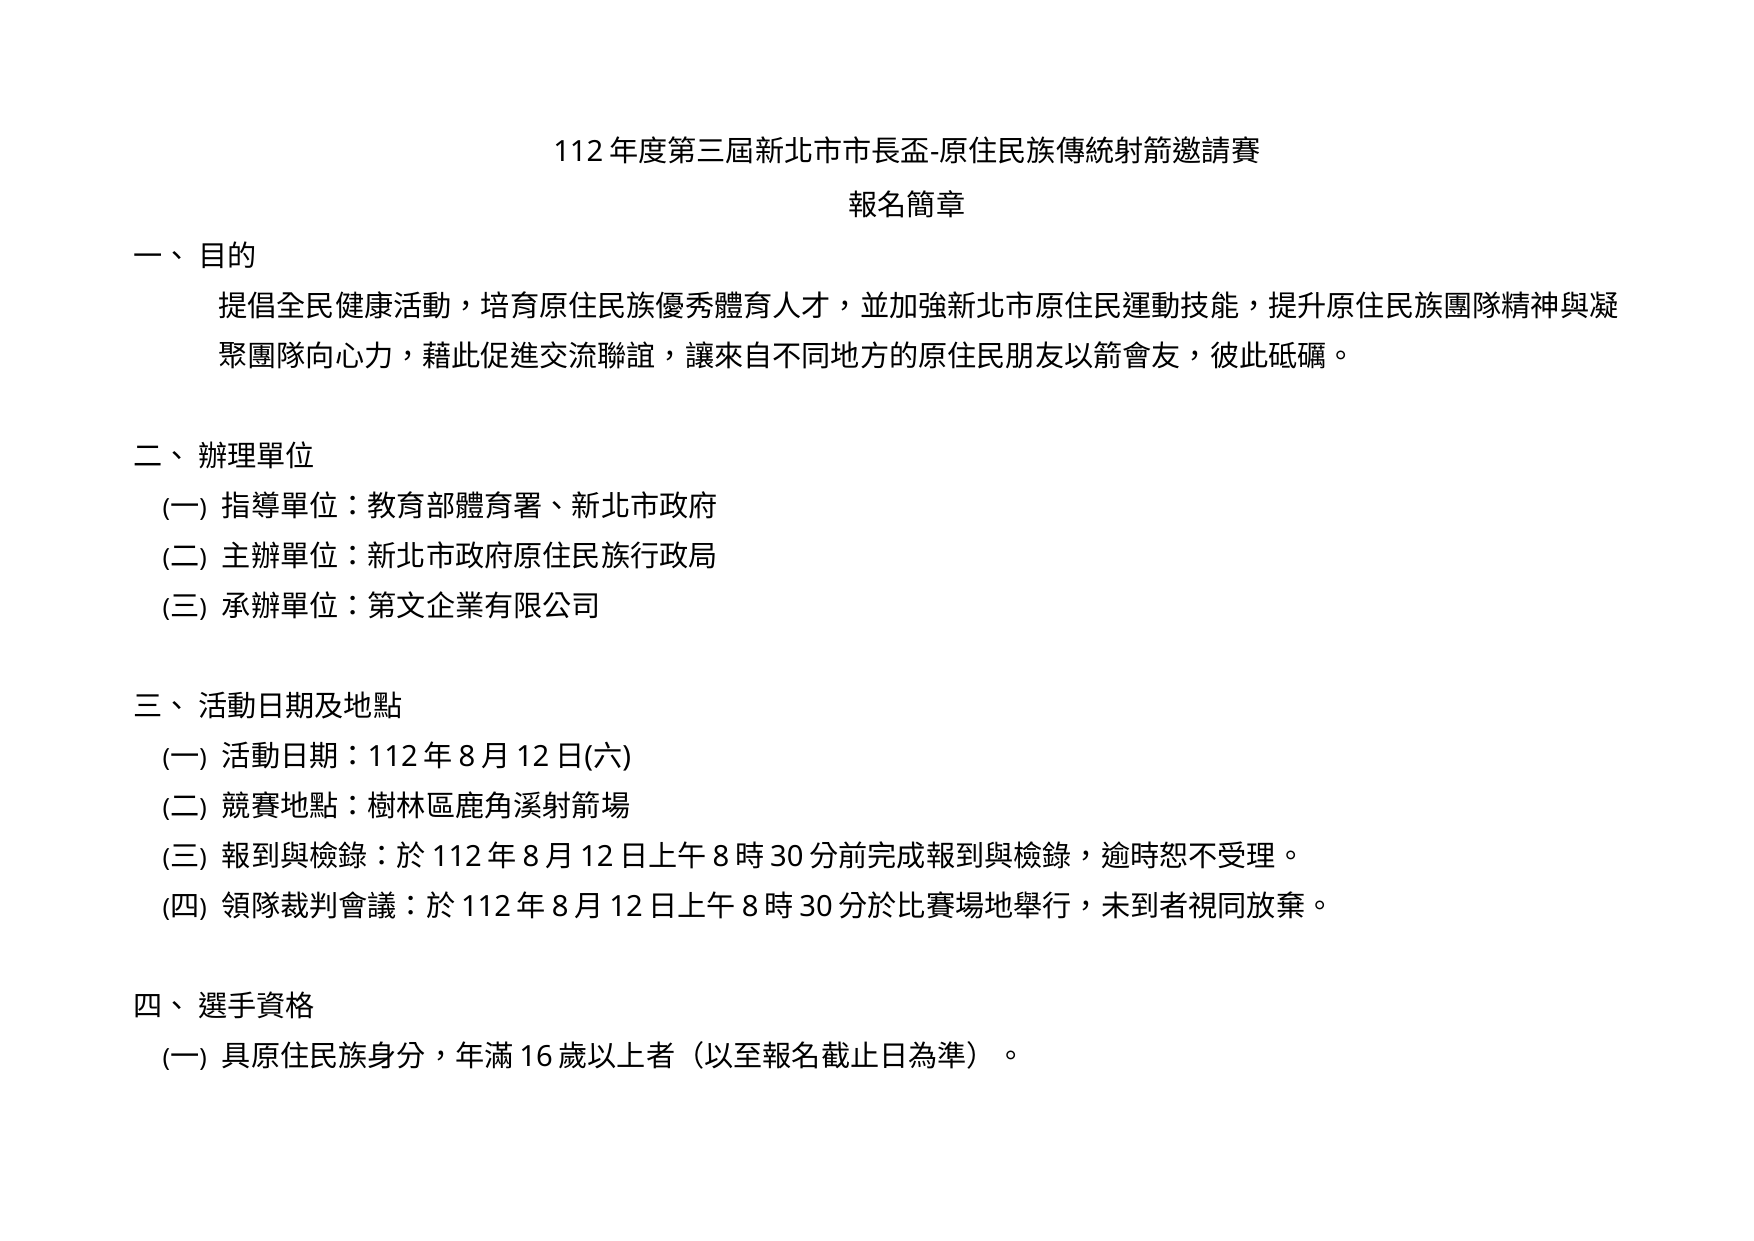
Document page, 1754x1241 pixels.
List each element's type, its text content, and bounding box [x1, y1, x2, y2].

list 承辦單位：第文企業有限公司 [162, 576, 1636, 626]
list 提倡全民健康活動，培育原住民族優秀體育人才，並加強新北市原住民運動技能，提升原住民族團隊精神與凝聚團隊向心力，藉此促進交流聯誼，讓來自不同地方的原住民朋友以箭會友，彼此砥礪。 [218, 276, 1636, 376]
list 活動日期及地點 [133, 676, 1636, 726]
list 具原住民族身分，年滿16歲以上者（以至報名截止日為準）。 [162, 1026, 1636, 1076]
list 目的 [133, 226, 1636, 276]
list 領隊裁判會議：於112年8月12日上午8時30分於比賽場地舉行，未到者視同放棄。 [162, 876, 1636, 926]
list 競賽地點：樹林區鹿角溪射箭場 [162, 776, 1636, 826]
list 選手資格 [133, 976, 1636, 1026]
list 活動日期：112年8月12日(六) [162, 726, 1636, 776]
list 辦理單位 [133, 426, 1636, 476]
list 報到與檢錄：於112年8月12日上午8時30分前完成報到與檢錄，逾時恕不受理。 [162, 826, 1636, 876]
list 主辦單位：新北市政府原住民族行政局 [162, 526, 1636, 576]
list 指導單位：教育部體育署、新北市政府 [162, 476, 1636, 526]
subtitle 112年度第三屆新北市市長盃-原住民族傳統射箭邀請賽 報名簡章 [177, 118, 1636, 226]
